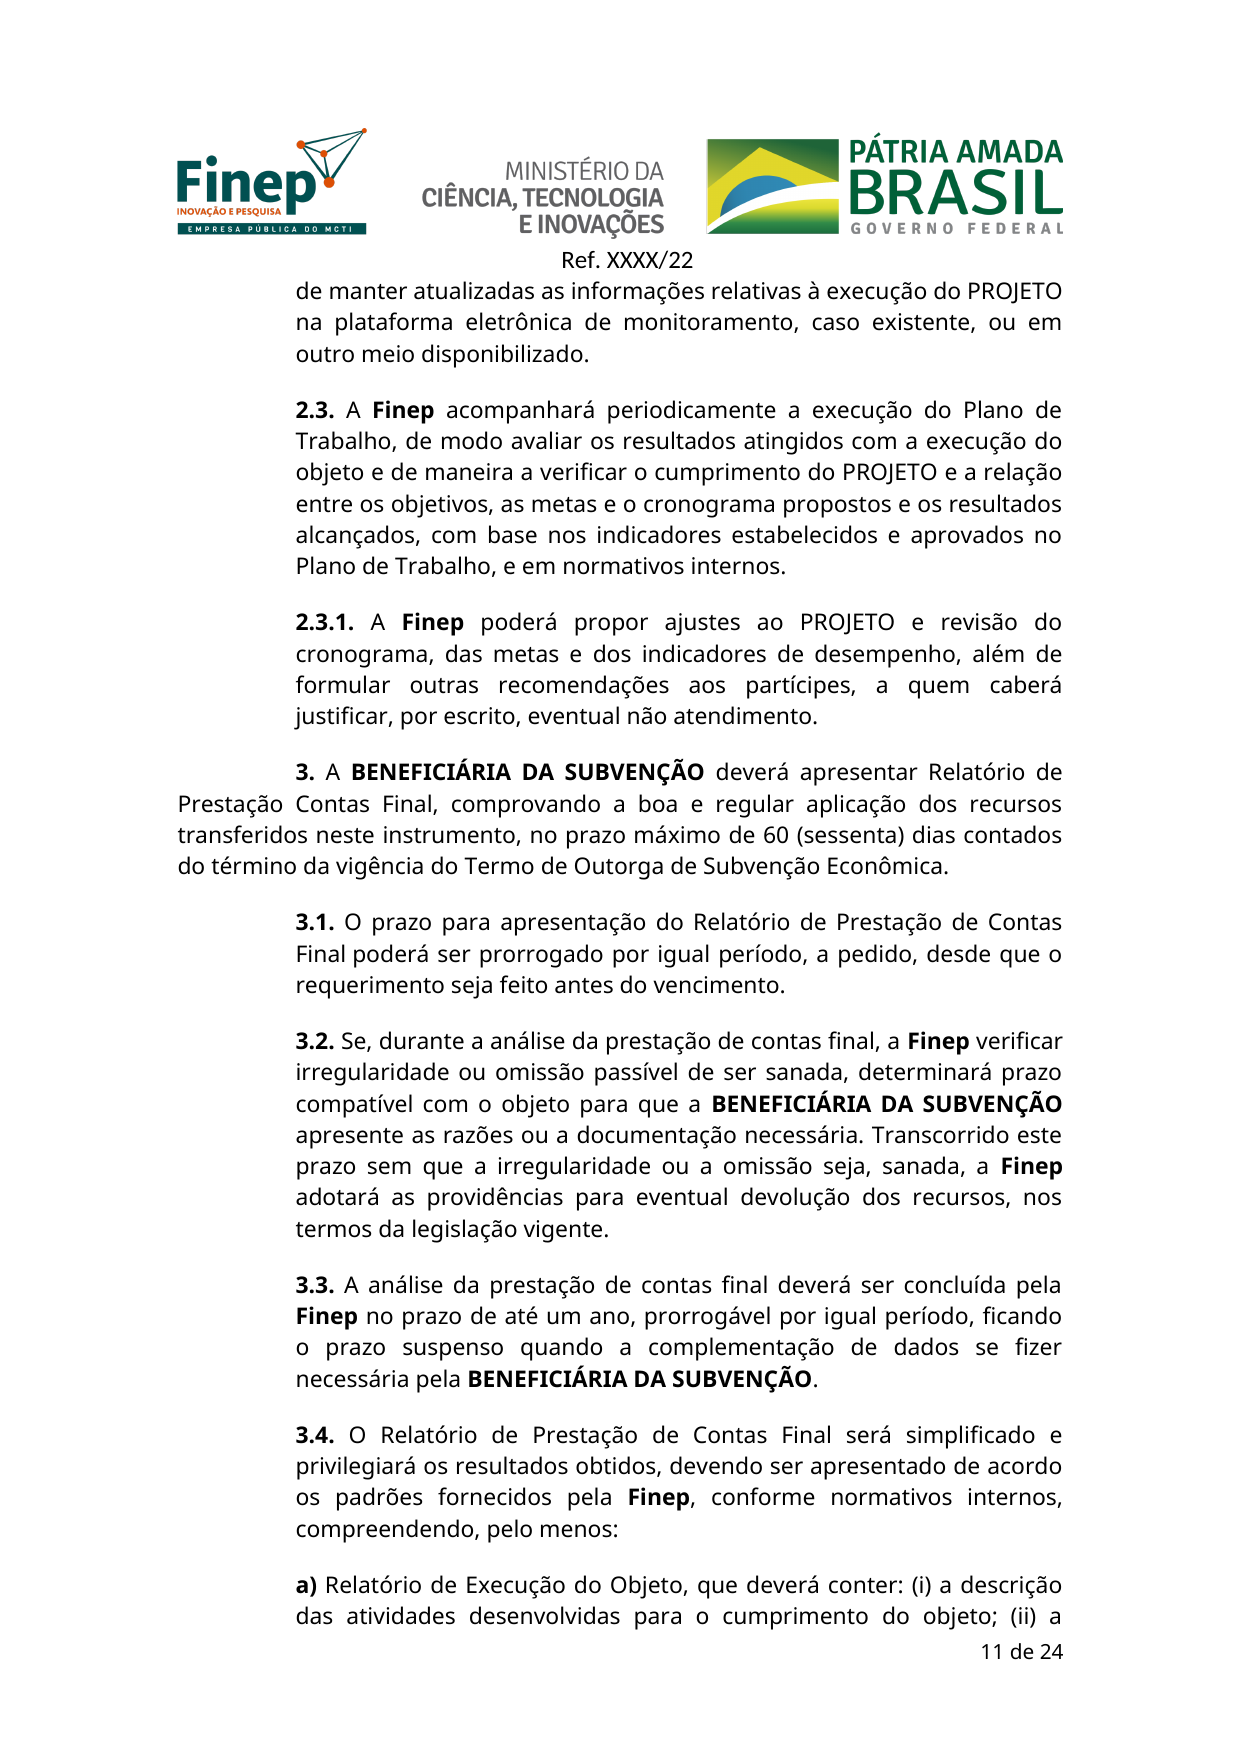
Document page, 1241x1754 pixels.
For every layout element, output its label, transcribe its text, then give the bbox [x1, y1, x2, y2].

text 2.3. A Finep acompanhará periodicamente a execução do Plano de Trabalho, de modo avaliar os resultados atingidos com a execução do objeto e de maneira a verificar o cumprimento do PROJETO e a relação entre os objetivos, as metas e o cronograma propostos e os resultados alcançados, com base nos indicadores estabelecidos e aprovados no Plano de Trabalho, e em normativos internos. [295, 394, 1063, 581]
text 3.1. O prazo para apresentação do Relatório de Prestação de Contas Final poderá ser prorrogado por igual período, a pedido, desde que o requerimento seja feito antes do vencimento. [295, 906, 1063, 1000]
text 3.4. O Relatório de Prestação de Contas Final será simplificado e privilegiará os resultados obtidos, devendo ser apresentado de acordo os padrões fornecidos pela Finep, conforme normativos internos, compreendendo, pelo menos: [295, 1419, 1063, 1544]
text a) Relatório de Execução do Objeto, que deverá conter: (i) a descrição das atividades desenvolvidas para o cumprimento do objeto; (ii) a [295, 1569, 1063, 1631]
text 3.2. Se, durante a análise da prestação de contas final, a Finep verificar irregularidade ou omissão passível de ser sanada, determinará prazo compatível com o objeto para que a BENEFICIÁRIA DA SUBVENÇÃO apresente as razões ou a documentação necessária. Transcorrido este prazo sem que a irregularidade ou a omissão seja, sanada, a Finep adotará as providências para eventual devolução dos recursos, nos termos da legislação vigente. [295, 1025, 1063, 1244]
text 3.3. A análise da prestação de contas final deverá ser concluída pela Finep no prazo de até um ano, prorrogável por igual período, ficando o prazo suspenso quando a complementação de dados se fizer necessária pela BENEFICIÁRIA DA SUBVENÇÃO. [295, 1269, 1063, 1394]
text de manter atualizadas as informações relativas à execução do PROJETO na plataforma eletrônica de monitoramento, caso existente, ou em outro meio disponibilizado. [295, 275, 1063, 369]
text 3. A BENEFICIÁRIA DA SUBVENÇÃO deverá apresentar Relatório de Prestação Contas Final, comprovando a boa e regular aplicação dos recursos transferidos neste instrumento, no prazo máximo de 60 (sessenta) dias contados do término da vigência do Termo de Outorga de Subvenção Econômica. [177, 756, 1063, 881]
text 2.3.1. A Finep poderá propor ajustes ao PROJETO e revisão do cronograma, das metas e dos indicadores de desempenho, além de formular outras recomendações aos partícipes, a quem caberá justificar, por escrito, eventual não atendimento. [295, 606, 1063, 731]
